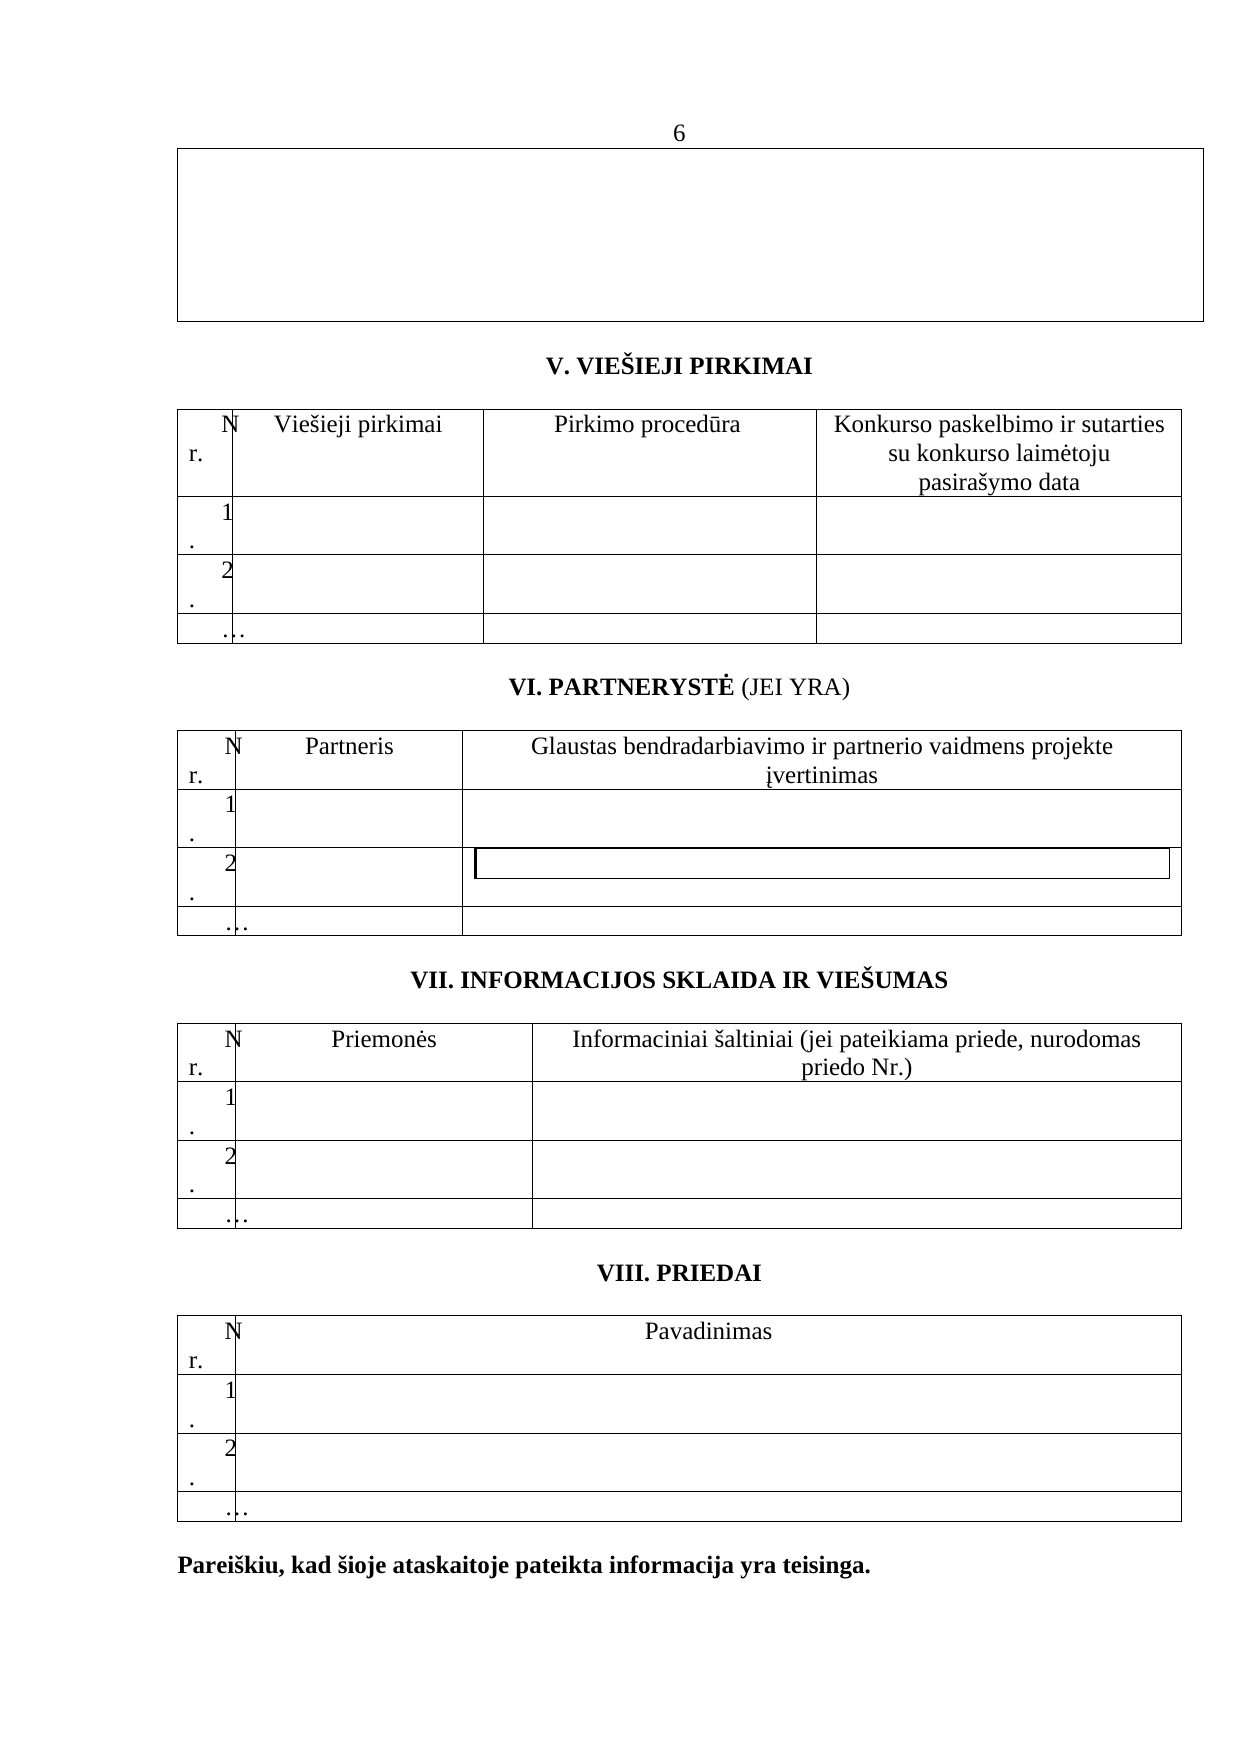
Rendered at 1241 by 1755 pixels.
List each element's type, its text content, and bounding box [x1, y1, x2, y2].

table_cell [463, 790, 1181, 847]
table_header Nr. [178, 1316, 235, 1374]
table_header Priemonės [236, 1024, 532, 1081]
table_cell [236, 790, 462, 847]
table_cell [236, 1492, 1181, 1521]
table_header Viešieji pirkimai [233, 410, 483, 496]
table_cell [236, 907, 462, 935]
table_cell [484, 497, 816, 554]
table_header Nr. [178, 410, 232, 496]
table_cell [817, 614, 1181, 643]
table_cell 2. [178, 1434, 235, 1491]
text VII. INFORMACIJOS SKLAIDA IR VIEŠUMAS [177, 965, 1181, 994]
table_cell [463, 848, 1181, 906]
table_cell … [178, 907, 235, 935]
table_cell 2. [178, 848, 235, 906]
table_cell 1. [178, 790, 235, 847]
table_header Partneris [236, 731, 462, 788]
table_header Glaustas bendradarbiavimo ir partnerio vaidmens projekte įvertinimas [463, 731, 1181, 788]
table_header Konkurso paskelbimo ir sutarties su konkurso laimėtoju pasirašymo data [817, 410, 1181, 496]
table_cell 2. [178, 1141, 235, 1198]
table_cell [236, 1141, 532, 1198]
text V. VIEŠIEJI PIRKIMAI [177, 351, 1181, 380]
table_cell [233, 614, 483, 643]
text Pareiškiu, kad šioje ataskaitoje pateikta informacija yra teisinga. [177, 1551, 1181, 1579]
table_header [178, 149, 1203, 321]
table_cell [236, 1434, 1181, 1491]
table_cell [484, 555, 816, 613]
table_cell [533, 1199, 1181, 1228]
text VIII. PRIEDAI [177, 1258, 1181, 1287]
table_header Informaciniai šaltiniai (jei pateikiama priede, nurodomas priedo Nr.) [533, 1024, 1181, 1081]
table_cell [533, 1141, 1181, 1198]
table_cell [236, 1082, 532, 1140]
table_cell [236, 848, 462, 906]
table_cell … [178, 1492, 235, 1521]
table_cell [463, 907, 1181, 935]
table_header Pirkimo procedūra [484, 410, 816, 496]
table_cell [533, 1082, 1181, 1140]
table_cell [484, 614, 816, 643]
table_cell [236, 1199, 532, 1228]
table_cell 1. [178, 1082, 235, 1140]
table_cell [477, 849, 1169, 878]
table_cell [817, 555, 1181, 613]
table_cell [236, 1375, 1181, 1432]
table_header Nr. [178, 731, 235, 788]
table_cell 1. [178, 1375, 235, 1432]
table_header Nr. [178, 1024, 235, 1081]
table_cell … [178, 1199, 235, 1228]
table_cell 1. [178, 497, 232, 554]
text VI. PARTNERYSTĖ (JEI YRA) [177, 672, 1181, 701]
table_cell [817, 497, 1181, 554]
table_header Pavadinimas [236, 1316, 1181, 1374]
table_cell [233, 497, 483, 554]
table_cell … [178, 614, 232, 643]
table_cell 2. [178, 555, 232, 613]
table_cell [233, 555, 483, 613]
